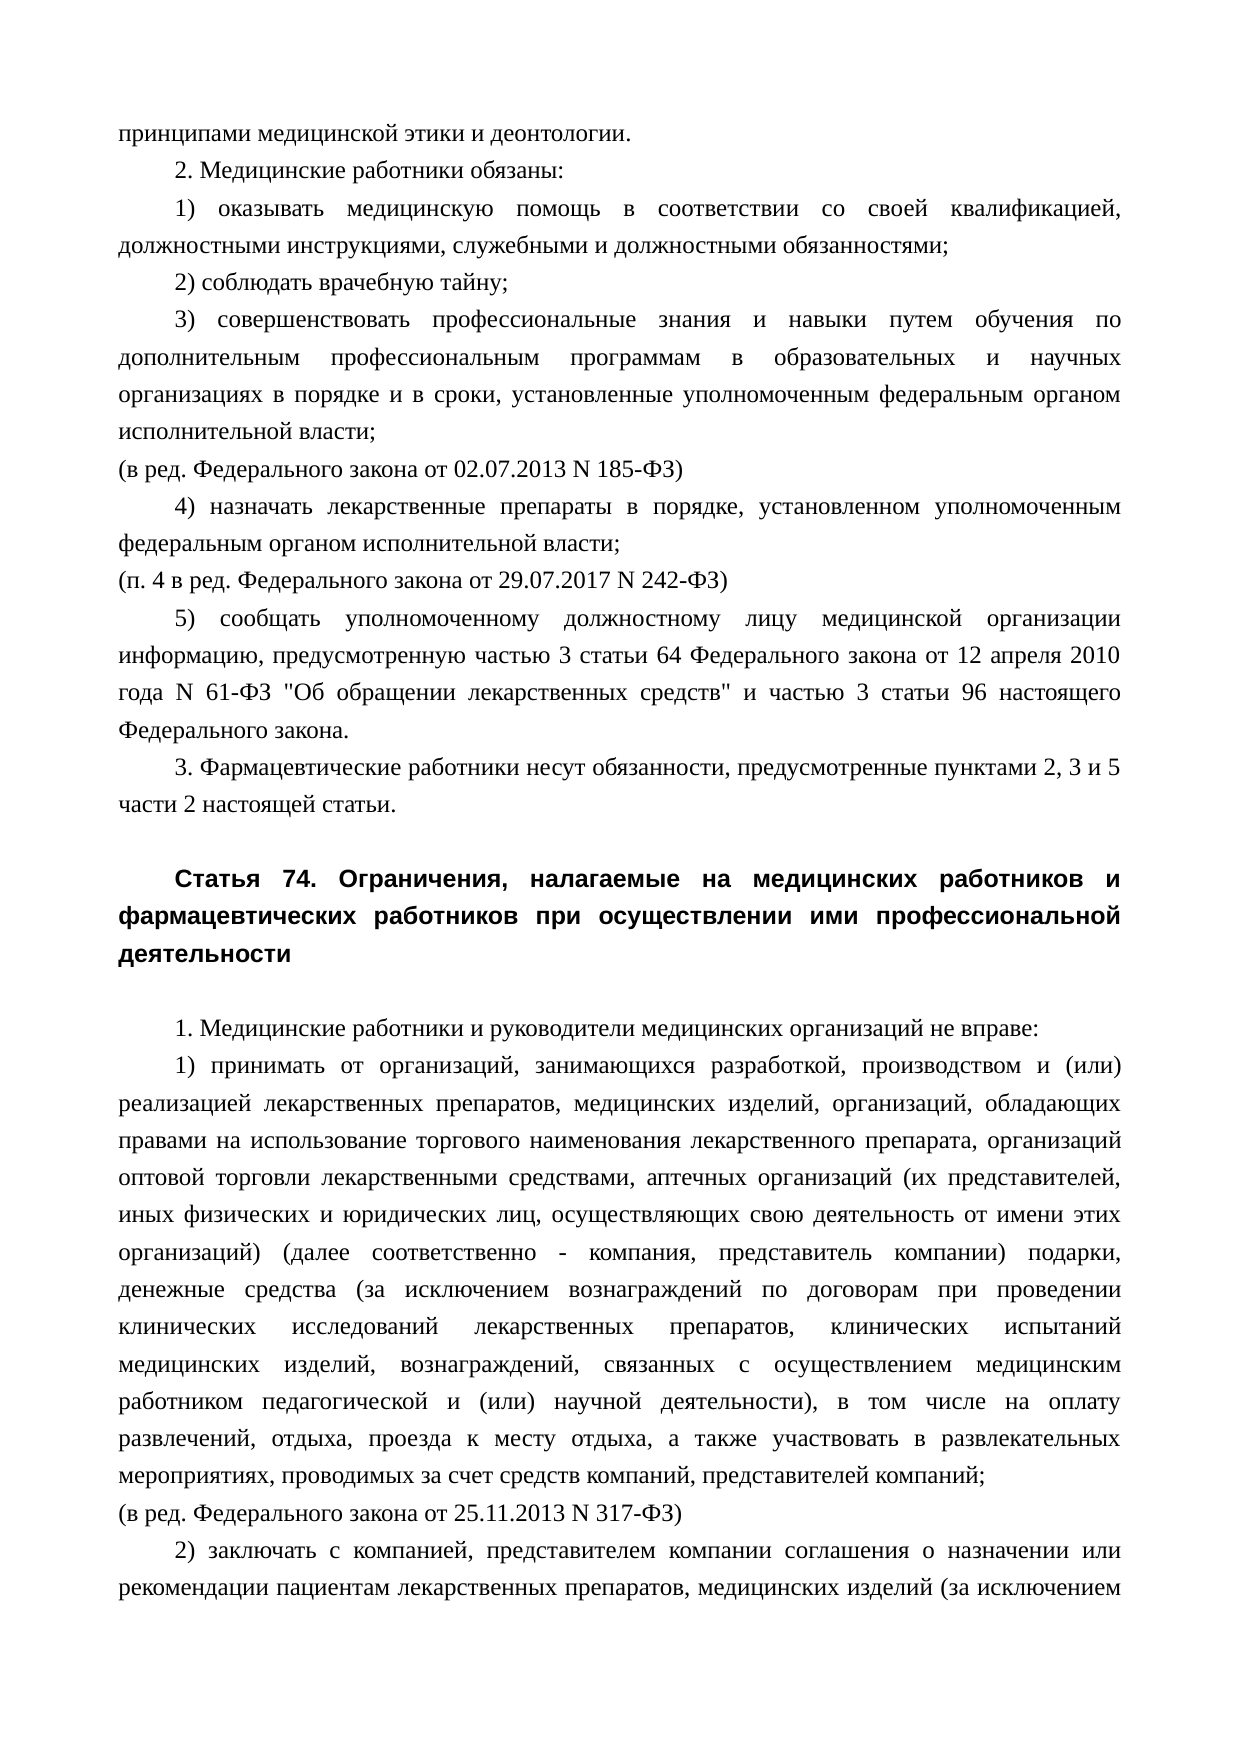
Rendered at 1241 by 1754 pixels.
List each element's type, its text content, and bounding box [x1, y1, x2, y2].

text 2. Медицинские работники обязаны: [118, 155, 1122, 184]
text (в ред. Федерального закона от 02.07.2013 N 185-ФЗ) [118, 454, 1122, 482]
text 1) принимать от организаций, занимающихся разработкой, производством и (или) реализацией лекарственных препаратов, медицинских изделий, организаций, обладающих правами на использование торгового наименования лекарственного препарата, организаций оптовой торговли лекарственными средствами, аптечных организаций (их представителей, иных физических и юридических лиц, осуществляющих свою деятельность от имени этих организаций) (далее соответственно - компания, представитель компании) подарки, денежные средства (за исключением вознаграждений по договорам при проведении клинических исследований лекарственных препаратов, клинических испытаний медицинских изделий, вознаграждений, связанных с осуществлением медицинским работником педагогической и (или) научной деятельности), в том числе на оплату развлечений, отдыха, проезда к месту отдыха, а также участвовать в развлекательных мероприятиях, проводимых за счет средств компаний, представителей компаний; [118, 1050, 1122, 1489]
text 1) оказывать медицинскую помощь в соответствии со своей квалификацией, должностными инструкциями, служебными и должностными обязанностями; [118, 193, 1122, 259]
text 5) сообщать уполномоченному должностному лицу медицинской организации информацию, предусмотренную частью 3 статьи 64 Федерального закона от 12 апреля 2010 года N 61-ФЗ "Об обращении лекарственных средств" и частью 3 статьи 96 настоящего Федерального закона. [118, 603, 1122, 743]
text 4) назначать лекарственные препараты в порядке, установленном уполномоченным федеральным органом исполнительной власти; [118, 491, 1122, 557]
text 2) соблюдать врачебную тайну; [118, 267, 1122, 296]
text принципами медицинской этики и деонтологии. [118, 118, 1122, 147]
text (в ред. Федерального закона от 25.11.2013 N 317-ФЗ) [118, 1498, 1122, 1527]
text 1. Медицинские работники и руководители медицинских организаций не вправе: [118, 1013, 1122, 1042]
text 3) совершенствовать профессиональные знания и навыки путем обучения по дополнительным профессиональным программам в образовательных и научных организациях в порядке и в сроки, установленные уполномоченным федеральным органом исполнительной власти; [118, 304, 1122, 445]
text (п. 4 в ред. Федерального закона от 29.07.2017 N 242-ФЗ) [118, 566, 1122, 594]
text 3. Фармацевтические работники несут обязанности, предусмотренные пунктами 2, 3 и 5 части 2 настоящей статьи. [118, 752, 1122, 818]
text Статья 74. Ограничения, налагаемые на медицинских работников и фармацевтических работников при осуществлении ими профессиональной деятельности [118, 864, 1122, 967]
text 2) заключать с компанией, представителем компании соглашения о назначении или рекомендации пациентам лекарственных препаратов, медицинских изделий (за исключением [118, 1535, 1122, 1601]
